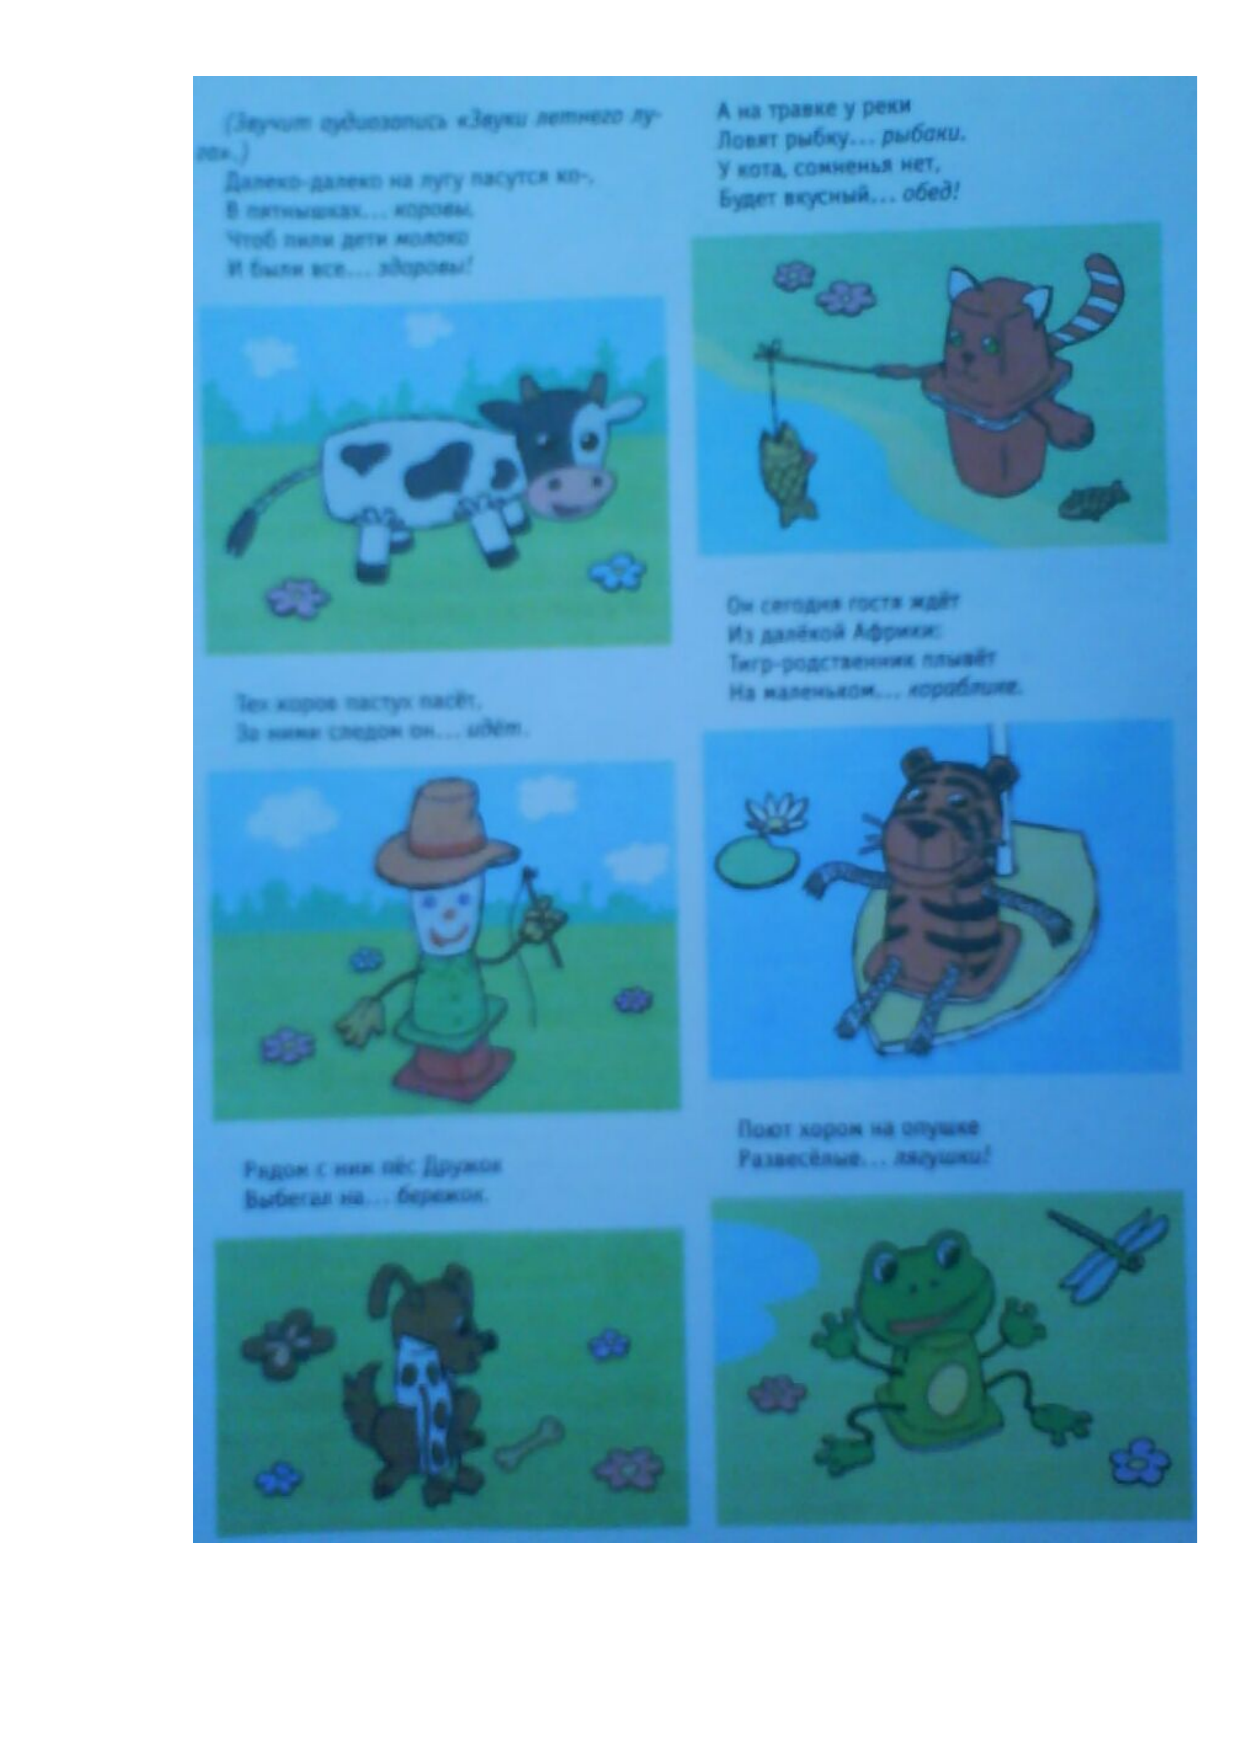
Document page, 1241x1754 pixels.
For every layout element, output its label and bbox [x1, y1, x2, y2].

picture [193, 76, 1198, 1543]
